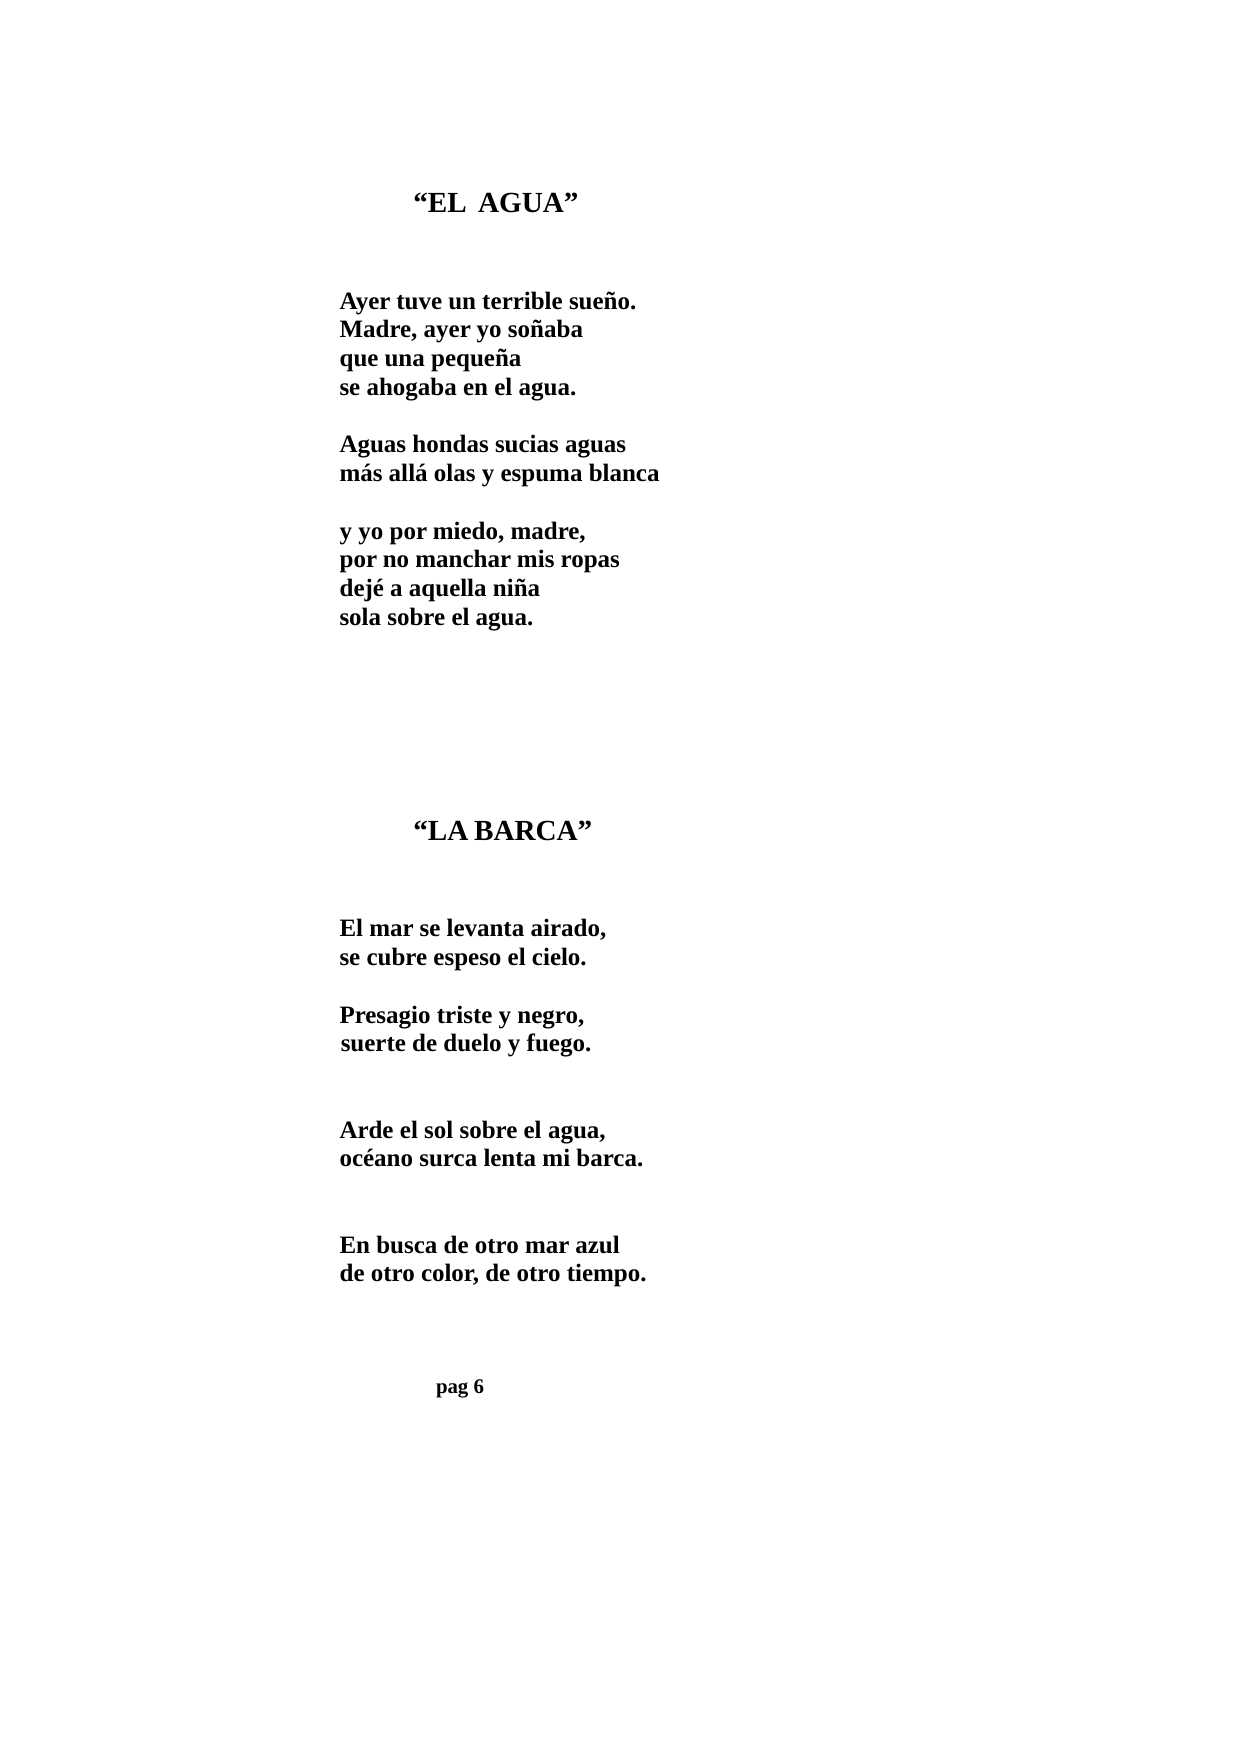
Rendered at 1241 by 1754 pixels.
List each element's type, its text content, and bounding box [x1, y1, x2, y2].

text suerte de duelo y fuego. [266, 1028, 1122, 1057]
text Ayer tuve un terrible sueño. [266, 286, 1122, 314]
text El mar se levanta airado, [339, 913, 1122, 942]
text sola sobre el agua. [266, 602, 1122, 631]
text “EL AGUA” [339, 185, 1122, 219]
text se cubre espeso el cielo. [266, 942, 1122, 971]
text Aguas hondas sucias aguas [266, 429, 1122, 458]
text Presagio triste y negro, [266, 1000, 1122, 1028]
text Madre, ayer yo soñaba [266, 314, 1122, 343]
text pag 6 [118, 1373, 1122, 1398]
text por no manchar mis ropas [266, 544, 1122, 573]
text más allá olas y espuma blanca [266, 458, 1122, 487]
text dejé a aquella niña [266, 573, 1122, 602]
text que una pequeña [266, 343, 1122, 372]
text “LA BARCA” [339, 813, 1122, 846]
text y yo por miedo, madre, [266, 516, 1122, 544]
text Arde el sol sobre el agua, [266, 1115, 1122, 1143]
text océano surca lenta mi barca. [266, 1143, 1122, 1172]
text En busca de otro mar azul [266, 1230, 1122, 1258]
text se ahogaba en el agua. [266, 372, 1122, 401]
text de otro color, de otro tiempo. [266, 1258, 1122, 1287]
